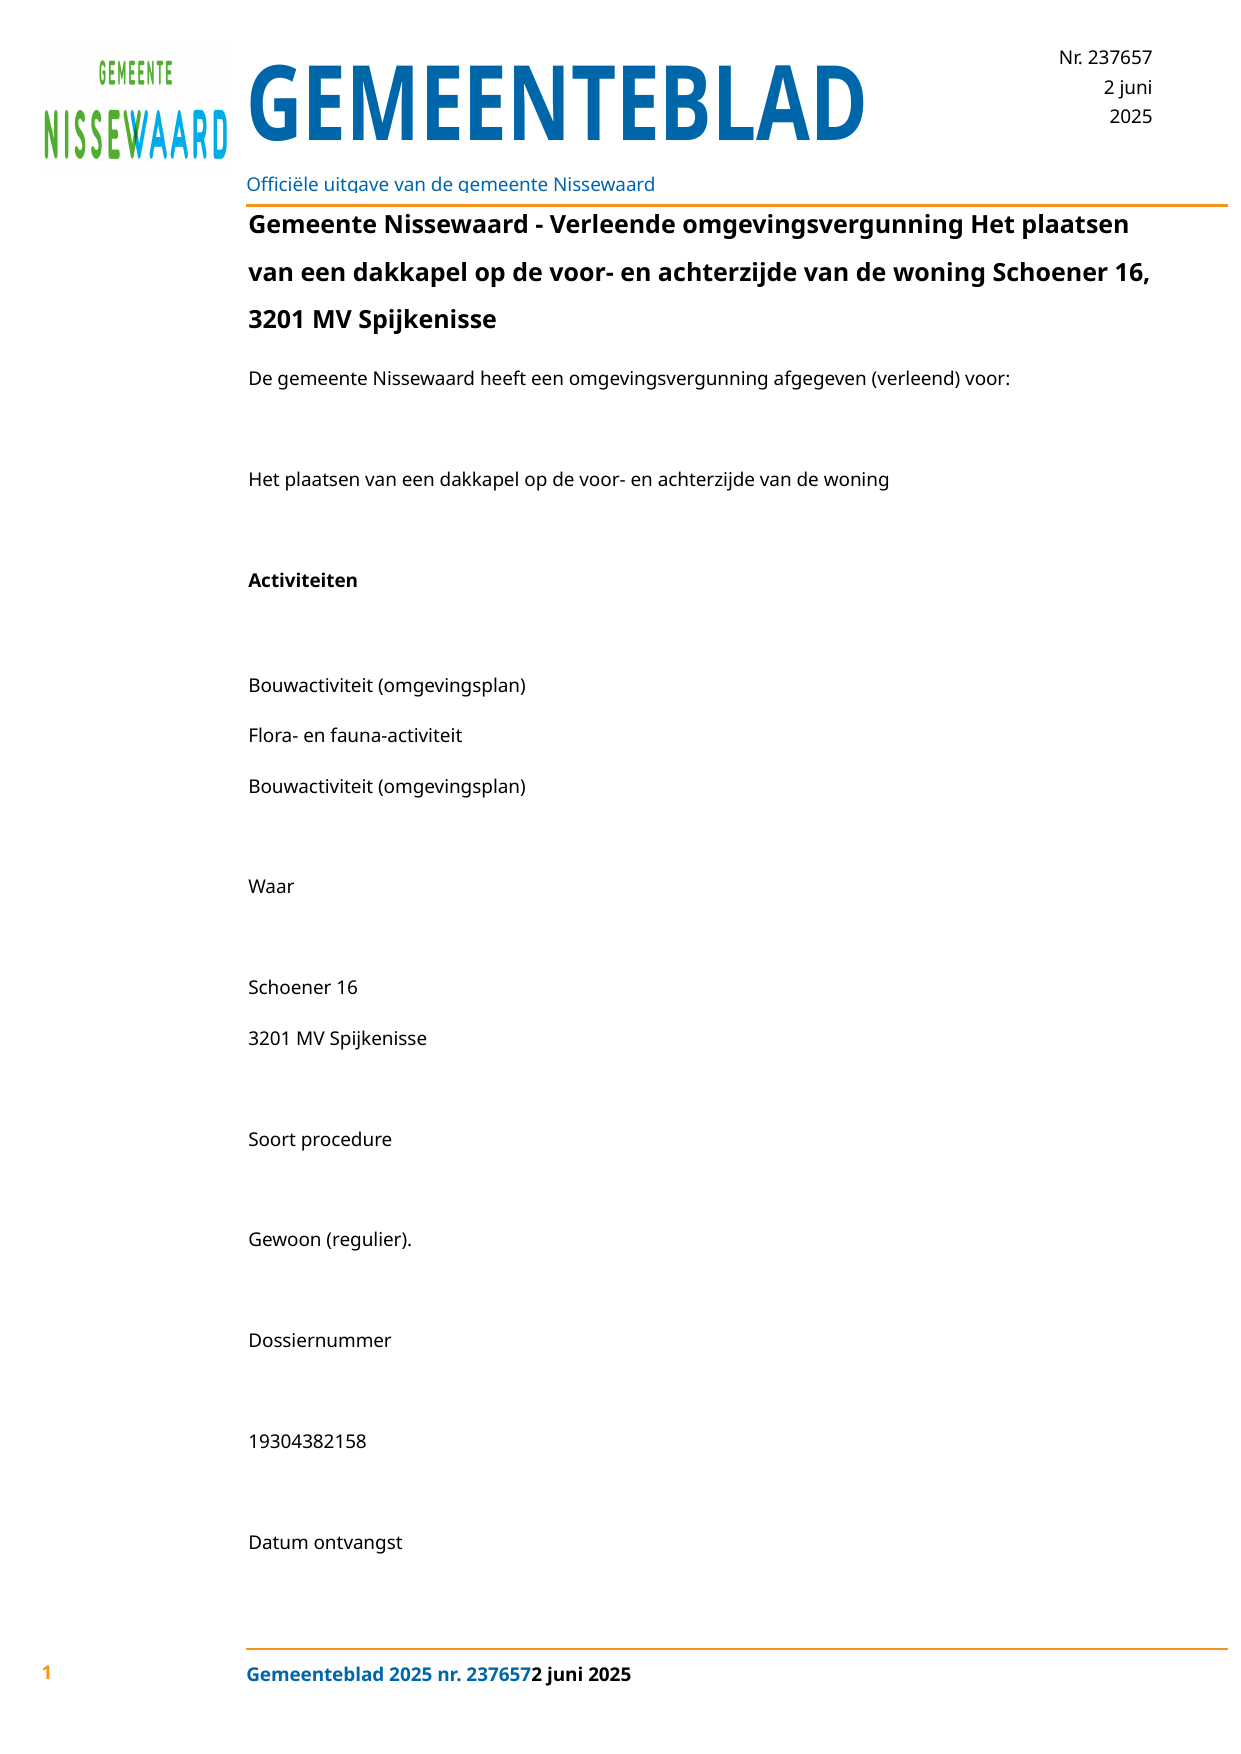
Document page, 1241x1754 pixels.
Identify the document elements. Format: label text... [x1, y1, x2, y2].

text Dossiernummer [248, 1327, 1152, 1353]
text Waar [248, 874, 1152, 899]
text ﻿ [248, 618, 1152, 647]
text Bouwactiviteit (omgevingsplan) [248, 773, 1152, 798]
text Gemeente Nissewaard - Verleende omgevingsvergunning Het plaatsen van een dakkapel op de voor- en achterzijde van de woning Schoener 16, 3201 MV Spijkenisse [248, 207, 1152, 336]
text Activiteiten [248, 567, 1152, 593]
text Het plaatsen van een dakkapel op de voor- en achterzijde van de woning [248, 466, 1152, 492]
text De gemeente Nissewaard heeft een omgevingsvergunning afgegeven (verleend) voor: [248, 366, 1152, 391]
text Schoener 16 [248, 974, 1152, 1000]
text Bouwactiviteit (omgevingsplan) [248, 672, 1152, 698]
text 3201 MV Spijkenisse [248, 1025, 1152, 1051]
text Datum ontvangst [248, 1529, 1152, 1555]
text Flora- en fauna-activiteit [248, 722, 1152, 748]
text 19304382158 [248, 1428, 1152, 1454]
text Soort procedure [248, 1126, 1152, 1151]
text Gewoon (regulier). [248, 1227, 1152, 1252]
picture [41, 47, 231, 172]
